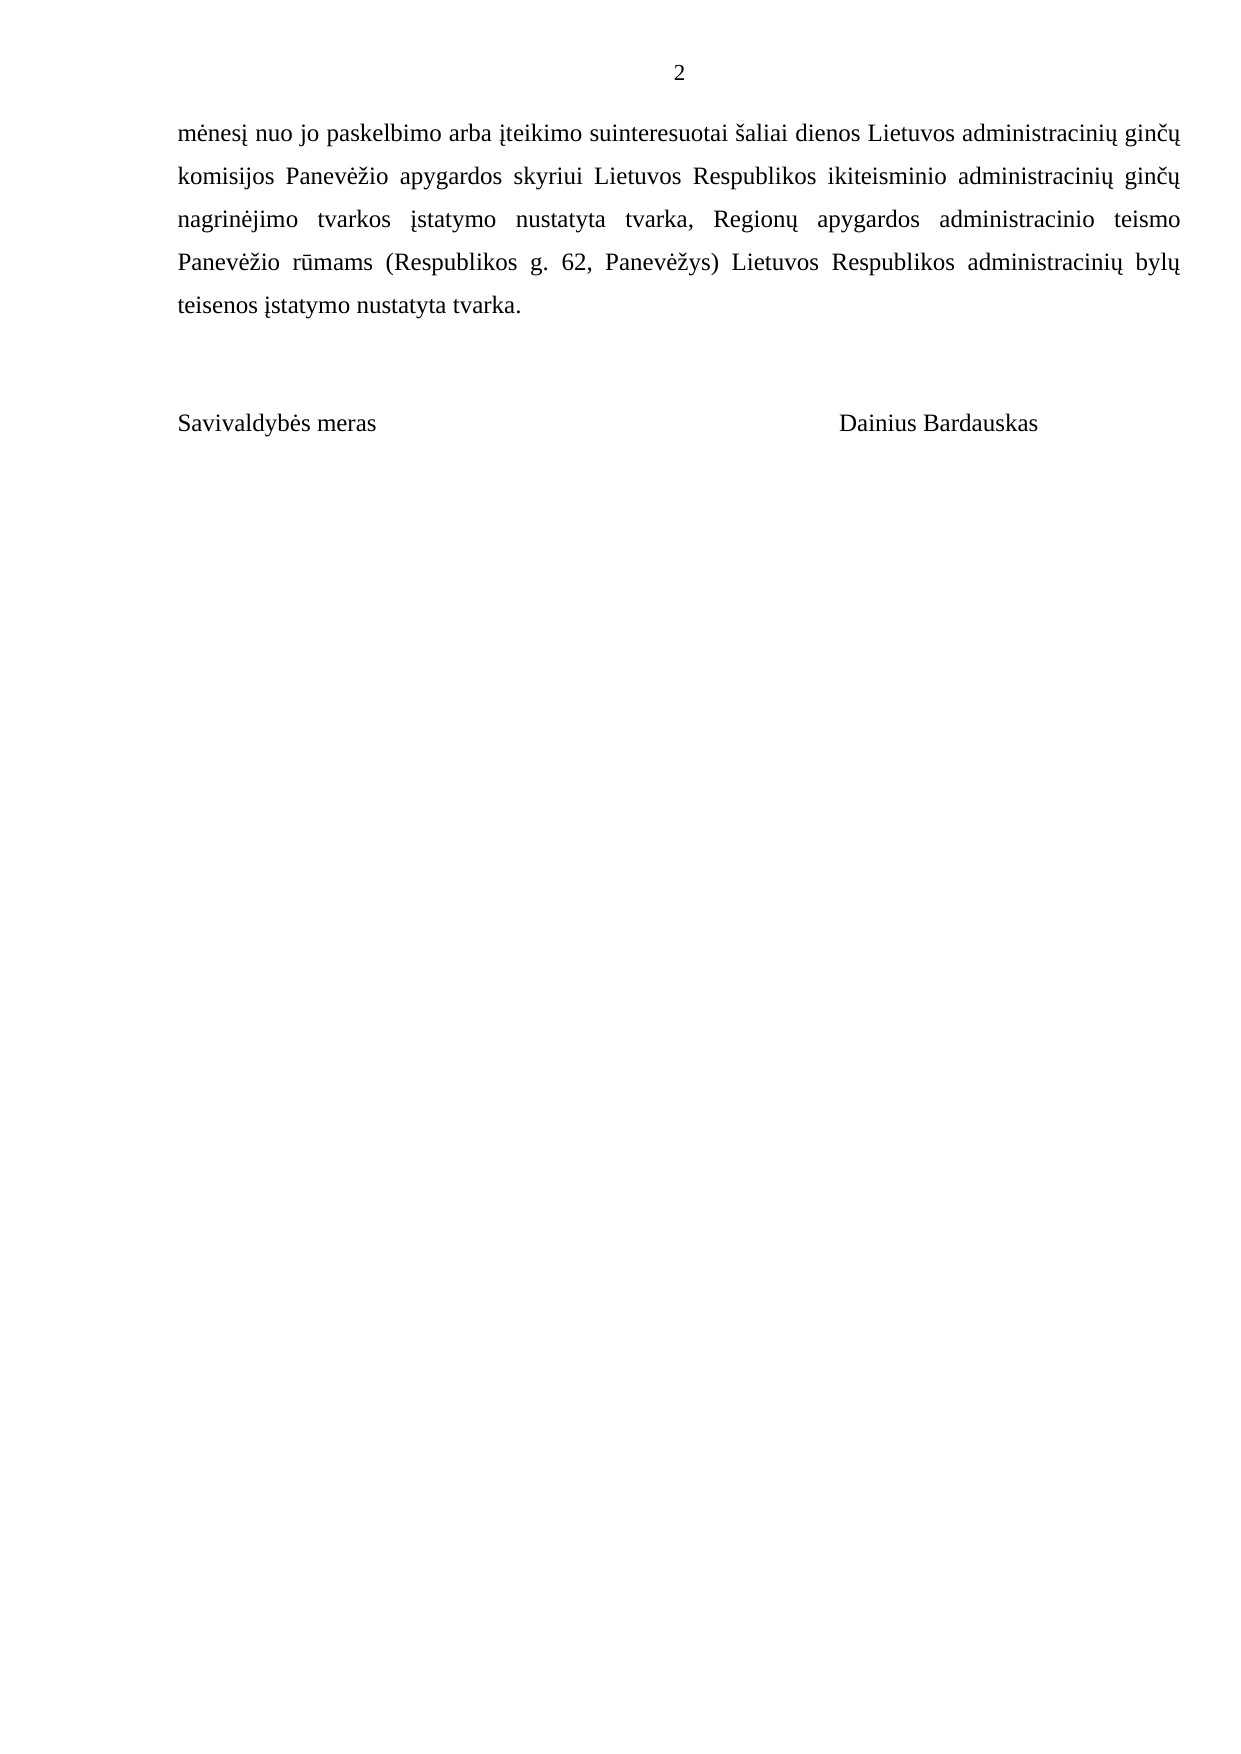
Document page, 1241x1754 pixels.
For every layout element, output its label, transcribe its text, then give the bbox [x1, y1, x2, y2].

text Savivaldybės meras Dainius Bardauskas [177, 408, 1181, 437]
text mėnesį nuo jo paskelbimo arba įteikimo suinteresuotai šaliai dienos Lietuvos administracinių ginčų komisijos Panevėžio apygardos skyriui Lietuvos Respublikos ikiteisminio administracinių ginčų nagrinėjimo tvarkos įstatymo nustatyta tvarka, Regionų apygardos administracinio teismo Panevėžio rūmams (Respublikos g. 62, Panevėžys) Lietuvos Respublikos administracinių bylų teisenos įstatymo nustatyta tvarka. [177, 118, 1181, 319]
